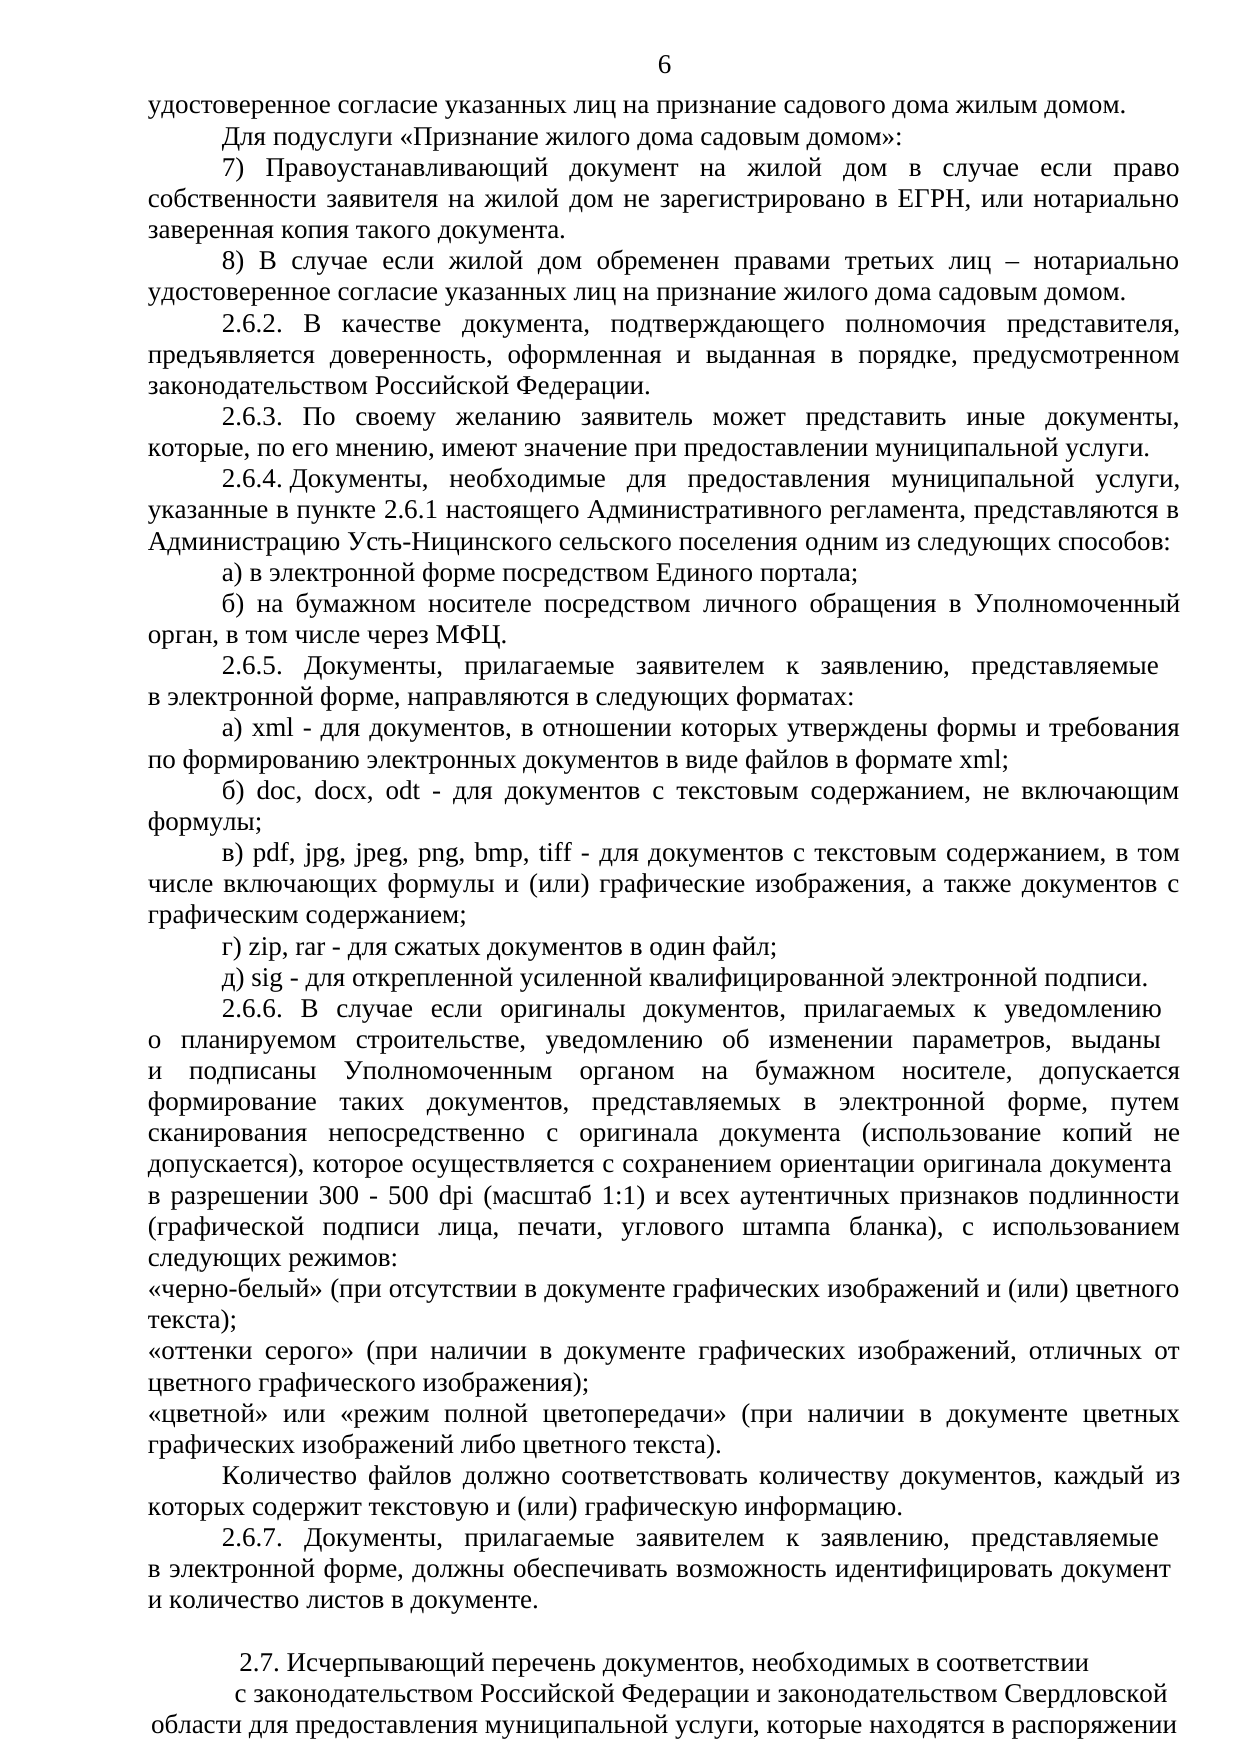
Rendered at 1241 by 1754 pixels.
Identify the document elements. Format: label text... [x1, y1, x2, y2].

text а) xml - для документов, в отношении которых утверждены формы и требования по формированию электронных документов в виде файлов в формате xml; [148, 712, 1181, 774]
text 8) В случае если жилой дом обременен правами третьих лиц – нотариально удостоверенное согласие указанных лиц на признание жилого дома садовым домом. [148, 244, 1181, 307]
text г) zip, rar - для сжатых документов в один файл; [148, 929, 1181, 961]
text «цветной» или «режим полной цветопередачи» (при наличии в документе цветных графических изображений либо цветного текста). [148, 1397, 1181, 1459]
text 2.6.5. Документы, прилагаемые заявителем к заявлению, представляемые в электронной форме, направляются в следующих форматах: [148, 649, 1181, 712]
text Для подуслуги «Признание жилого дома садовым домом»: [148, 120, 1181, 151]
text с законодательством Российской Федерации и законодательством Свердловской области для предоставления муниципальной услуги, которые находятся в распоряжении [148, 1677, 1181, 1739]
text «черно-белый» (при отсутствии в документе графических изображений и (или) цветного текста); [148, 1272, 1181, 1334]
text 2.6.2. В качестве документа, подтверждающего полномочия представителя, предъявляется доверенность, оформленная и выданная в порядке, предусмотренном законодательством Российской Федерации. [148, 307, 1181, 400]
text «оттенки серого» (при наличии в документе графических изображений, отличных от цветного графического изображения); [148, 1334, 1181, 1397]
text 2.6.3. По своему желанию заявитель может представить иные документы, которые, по его мнению, имеют значение при предоставлении муниципальной услуги. [148, 400, 1181, 462]
text 7) Правоустанавливающий документ на жилой дом в случае если право собственности заявителя на жилой дом не зарегистрировано в ЕГРН, или нотариально заверенная копия такого документа. [148, 151, 1181, 244]
text удостоверенное согласие указанных лиц на признание садового дома жилым домом. [148, 89, 1181, 120]
text 2.7. Исчерпывающий перечень документов, необходимых в соответствии [148, 1646, 1181, 1677]
text д) sig - для открепленной усиленной квалифицированной электронной подписи. [148, 961, 1181, 992]
text 2.6.7. Документы, прилагаемые заявителем к заявлению, представляемые в электронной форме, должны обеспечивать возможность идентифицировать документ и количество листов в документе. [148, 1521, 1181, 1615]
text 2.6.4. Документы, необходимые для предоставления муниципальной услуги, указанные в пункте 2.6.1 настоящего Административного регламента, представляются в Администрацию Усть-Ницинского сельского поселения одним из следующих способов: [148, 462, 1181, 556]
text 2.6.6. В случае если оригиналы документов, прилагаемых к уведомлению о планируемом строительстве, уведомлению об изменении параметров, выданы и подписаны Уполномоченным органом на бумажном носителе, допускается формирование таких документов, представляемых в электронной форме, путем сканирования непосредственно с оригинала документа (использование копий не допускается), которое осуществляется с сохранением ориентации оригинала документа в разрешении 300 - 500 dpi (масштаб 1:1) и всех аутентичных признаков подлинности (графической подписи лица, печати, углового штампа бланка), с использованием следующих режимов: [148, 992, 1181, 1272]
text в) pdf, jpg, jpeg, png, bmp, tiff - для документов с текстовым содержанием, в том числе включающих формулы и (или) графические изображения, а также документов с графическим содержанием; [148, 836, 1181, 929]
text б) doc, docx, odt - для документов с текстовым содержанием, не включающим формулы; [148, 774, 1181, 836]
text Количество файлов должно соответствовать количеству документов, каждый из которых содержит текстовую и (или) графическую информацию. [148, 1459, 1181, 1521]
text а) в электронной форме посредством Единого портала; [148, 556, 1181, 587]
text б) на бумажном носителе посредством личного обращения в Уполномоченный орган, в том числе через МФЦ. [148, 587, 1181, 649]
